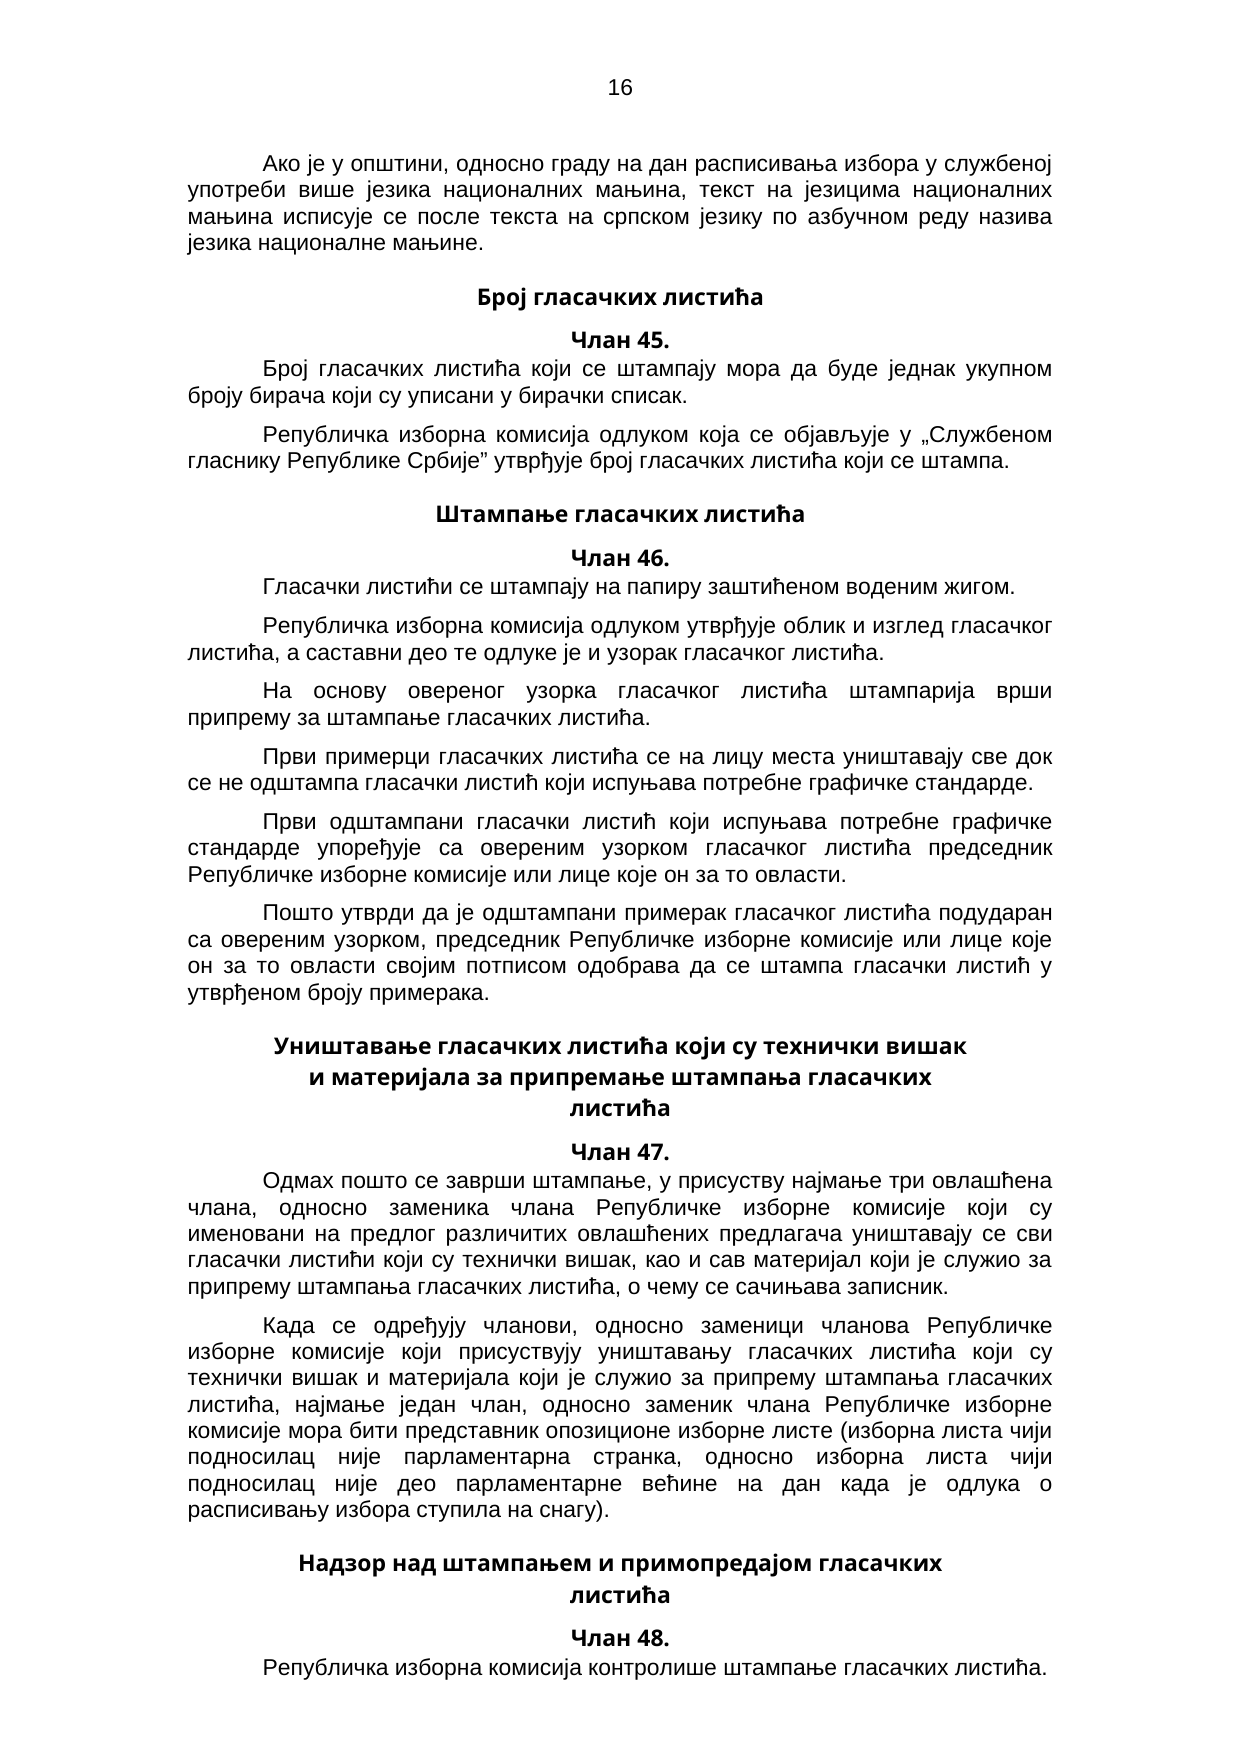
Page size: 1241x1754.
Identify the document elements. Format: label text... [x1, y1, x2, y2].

text Члан 46. [262, 542, 978, 573]
text Одмах пошто се заврши штампање, у присуству најмање три овлашћена члана, односно заменика члана Републичке изборне комисије који су именовани на предлог различитих овлашћених предлагача уништавају се сви гласачки листићи који су технички вишак, као и сав материјал који је служио за припрему штампања гласачких листића, о чему се сачињава записник. [187, 1167, 1053, 1299]
text Републичка изборна комисија контролише штампање гласачких листића. [187, 1654, 1053, 1680]
text Ако је у општини, односно граду на дан расписивања избора у службеној употреби више језика националних мањина, текст на језицима националних мањина исписује се после текста на српском језику по азбучном реду назива језика националне мањине. [187, 150, 1053, 255]
text Члан 48. [262, 1622, 978, 1654]
text Пошто утврди да је одштампани примерак гласачког листића подударан са овереним узорком, председник Републичке изборне комисије или лице које он за то овласти својим потписом одобрава да се штампа гласачки листић у утврђеном броју примерака. [187, 899, 1053, 1005]
text Уништавање гласачких листића који су технички вишак и материјала за припремање штампања гласачких листића [262, 1030, 978, 1123]
text Републичка изборна комисија одлуком која се објављује у „Службеном гласнику Републике Србије” утврђује број гласачких листића који се штампа. [187, 421, 1053, 473]
text Члан 45. [262, 324, 978, 355]
text Први одштампани гласачки листић који испуњава потребне графичке стандарде упоређује са овереним узорком гласачког листића председник Републичке изборне комисије или лице које он за то овласти. [187, 808, 1053, 887]
text Гласачки листићи се штампају на папиру заштићеном воденим жигом. [187, 573, 1053, 600]
text На основу овереног узорка гласачког листића штампарија врши припрему за штампање гласачких листића. [187, 677, 1053, 730]
text Број гласачких листића који се штампају мора да буде једнак укупном броју бирача који су уписани у бирачки списак. [187, 355, 1053, 408]
text Када се одређују чланови, односно заменици чланова Републичке изборне комисије који присуствују уништавању гласачких листића који су технички вишак и материјала који је служио за припрему штампања гласачких листића, најмање један члан, односно заменик члана Републичке изборне комисије мора бити представник опозиционе изборне листе (изборна листа чији подносилац није парламентарна странка, односно изборна листа чији подносилац није део парламентарне већине на дан када је одлука о расписивању избора ступила на снагу). [187, 1312, 1053, 1522]
text Надзор над штампањем и примопредајом гласачких листића [262, 1547, 978, 1610]
text Републичка изборна комисија одлуком утврђује облик и изглед гласачког листића, а саставни део те одлуке је и узорак гласачког листића. [187, 612, 1053, 665]
text Први примерци гласачких листића се на лицу места уништавају све док се не одштампа гласачки листић који испуњава потребне графичке стандарде. [187, 743, 1053, 795]
text Штампање гласачких листића [262, 498, 978, 529]
text Члан 47. [262, 1136, 978, 1167]
text Број гласачких листића [262, 280, 978, 312]
